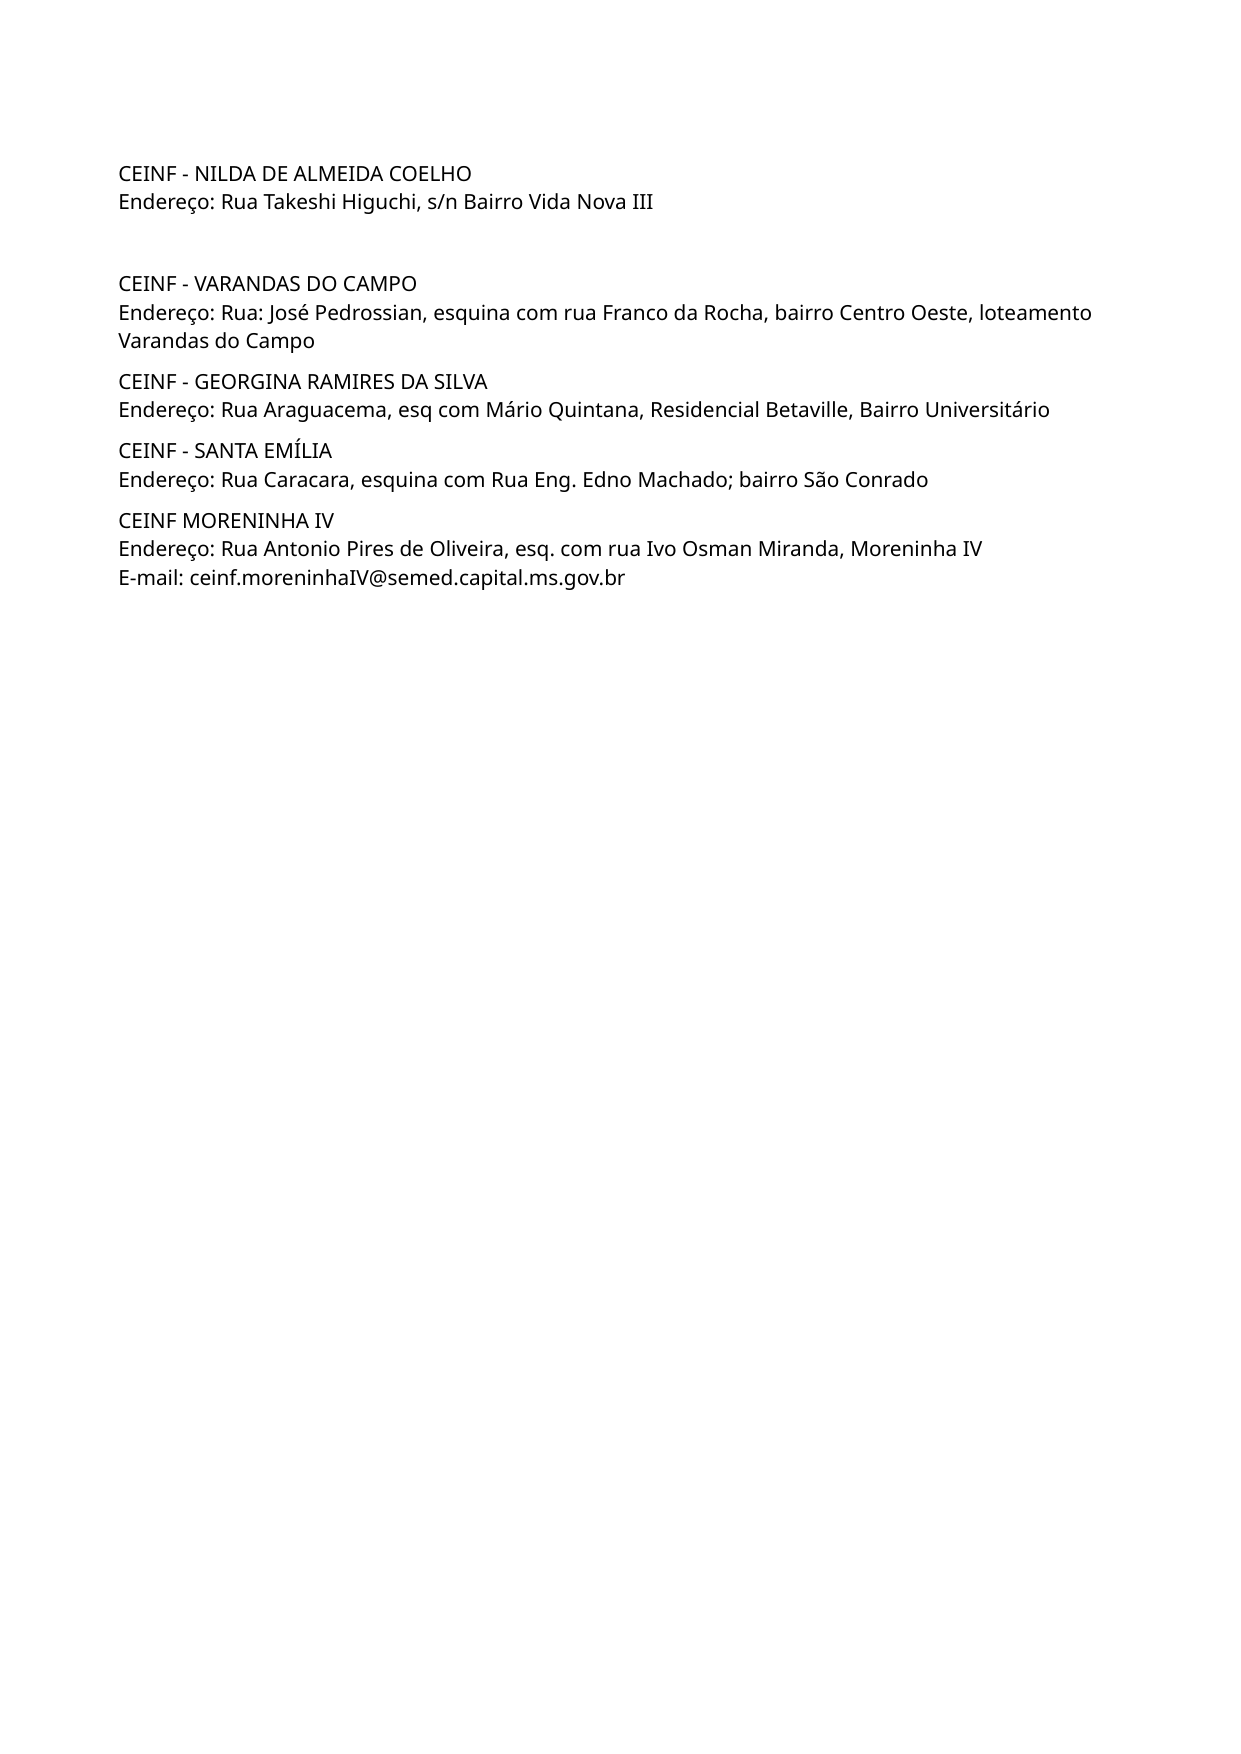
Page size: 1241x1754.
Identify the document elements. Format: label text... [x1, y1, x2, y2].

text CEINF MORENINHA IV Endereço: Rua Antonio Pires de Oliveira, esq. com rua Ivo Osman Miranda, Moreninha IV E-mail: ceinf.moreninhaIV@semed.capital.ms.gov.br [118, 506, 1122, 591]
text CEINF - GEORGINA RAMIRES DA SILVA Endereço: Rua Araguacema, esq com Mário Quintana, Residencial Betaville, Bairro Universitário [118, 367, 1122, 424]
text CEINF - VARANDAS DO CAMPO Endereço: Rua: José Pedrossian, esquina com rua Franco da Rocha, bairro Centro Oeste, loteamento Varandas do Campo [118, 269, 1122, 355]
text CEINF - SANTA EMÍLIA Endereço: Rua Caracara, esquina com Rua Eng. Edno Machado; bairro São Conrado [118, 437, 1122, 493]
text CEINF - NILDA DE ALMEIDA COELHO Endereço: Rua Takeshi Higuchi, s/n Bairro Vida Nova III [118, 159, 1122, 216]
